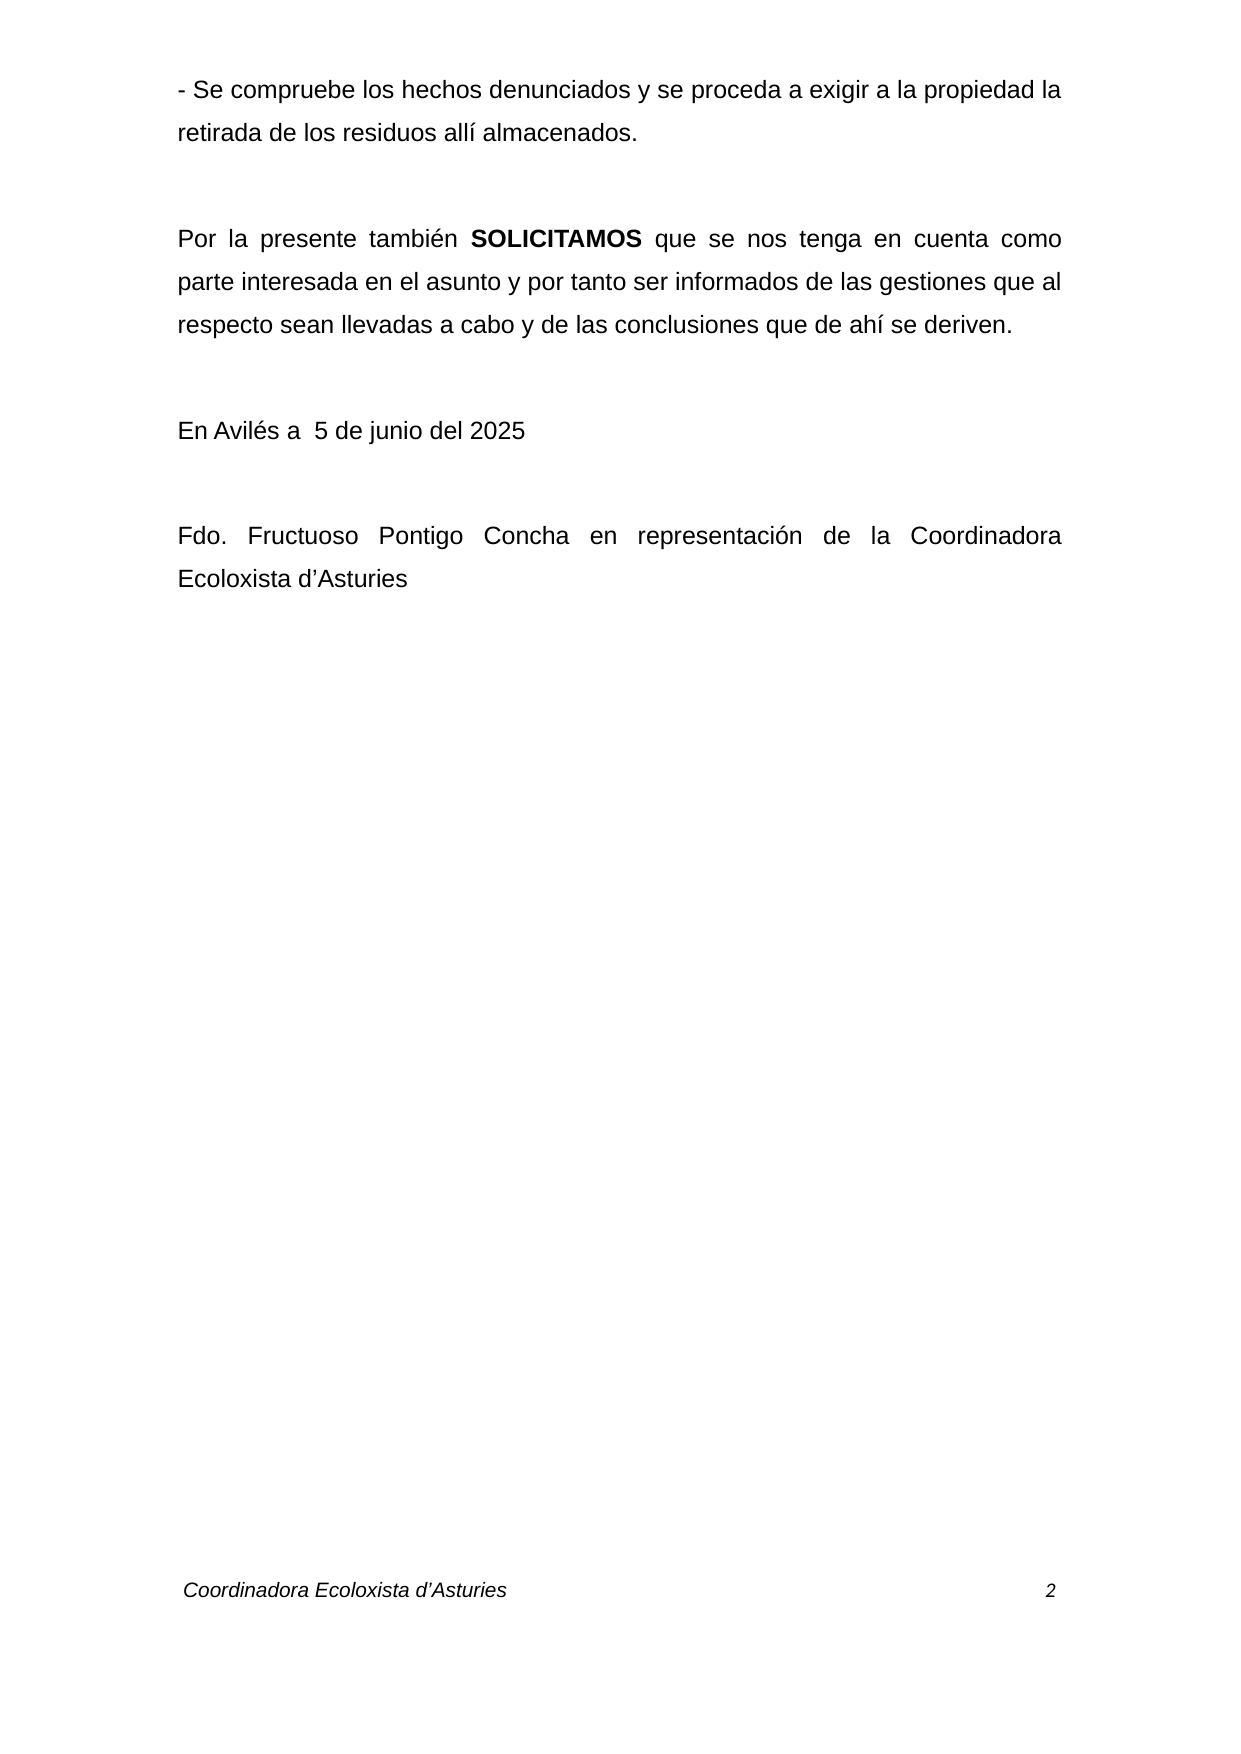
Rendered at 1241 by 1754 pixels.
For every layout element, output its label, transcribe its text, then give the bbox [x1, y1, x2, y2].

text Por la presente también SOLICITAMOS que se nos tenga en cuenta como parte interesada en el asunto y por tanto ser informados de las gestiones que al respecto sean llevadas a cabo y de las conclusiones que de ahí se deriven. [177, 224, 1063, 339]
text En Avilés a 5 de junio del 2025 [177, 416, 1063, 444]
text - Se compruebe los hechos denunciados y se proceda a exigir a la propiedad la retirada de los residuos allí almacenados. [177, 75, 1063, 147]
text Fdo. Fructuoso Pontigo Concha en representación de la Coordinadora Ecoloxista d’Asturies [177, 521, 1063, 593]
